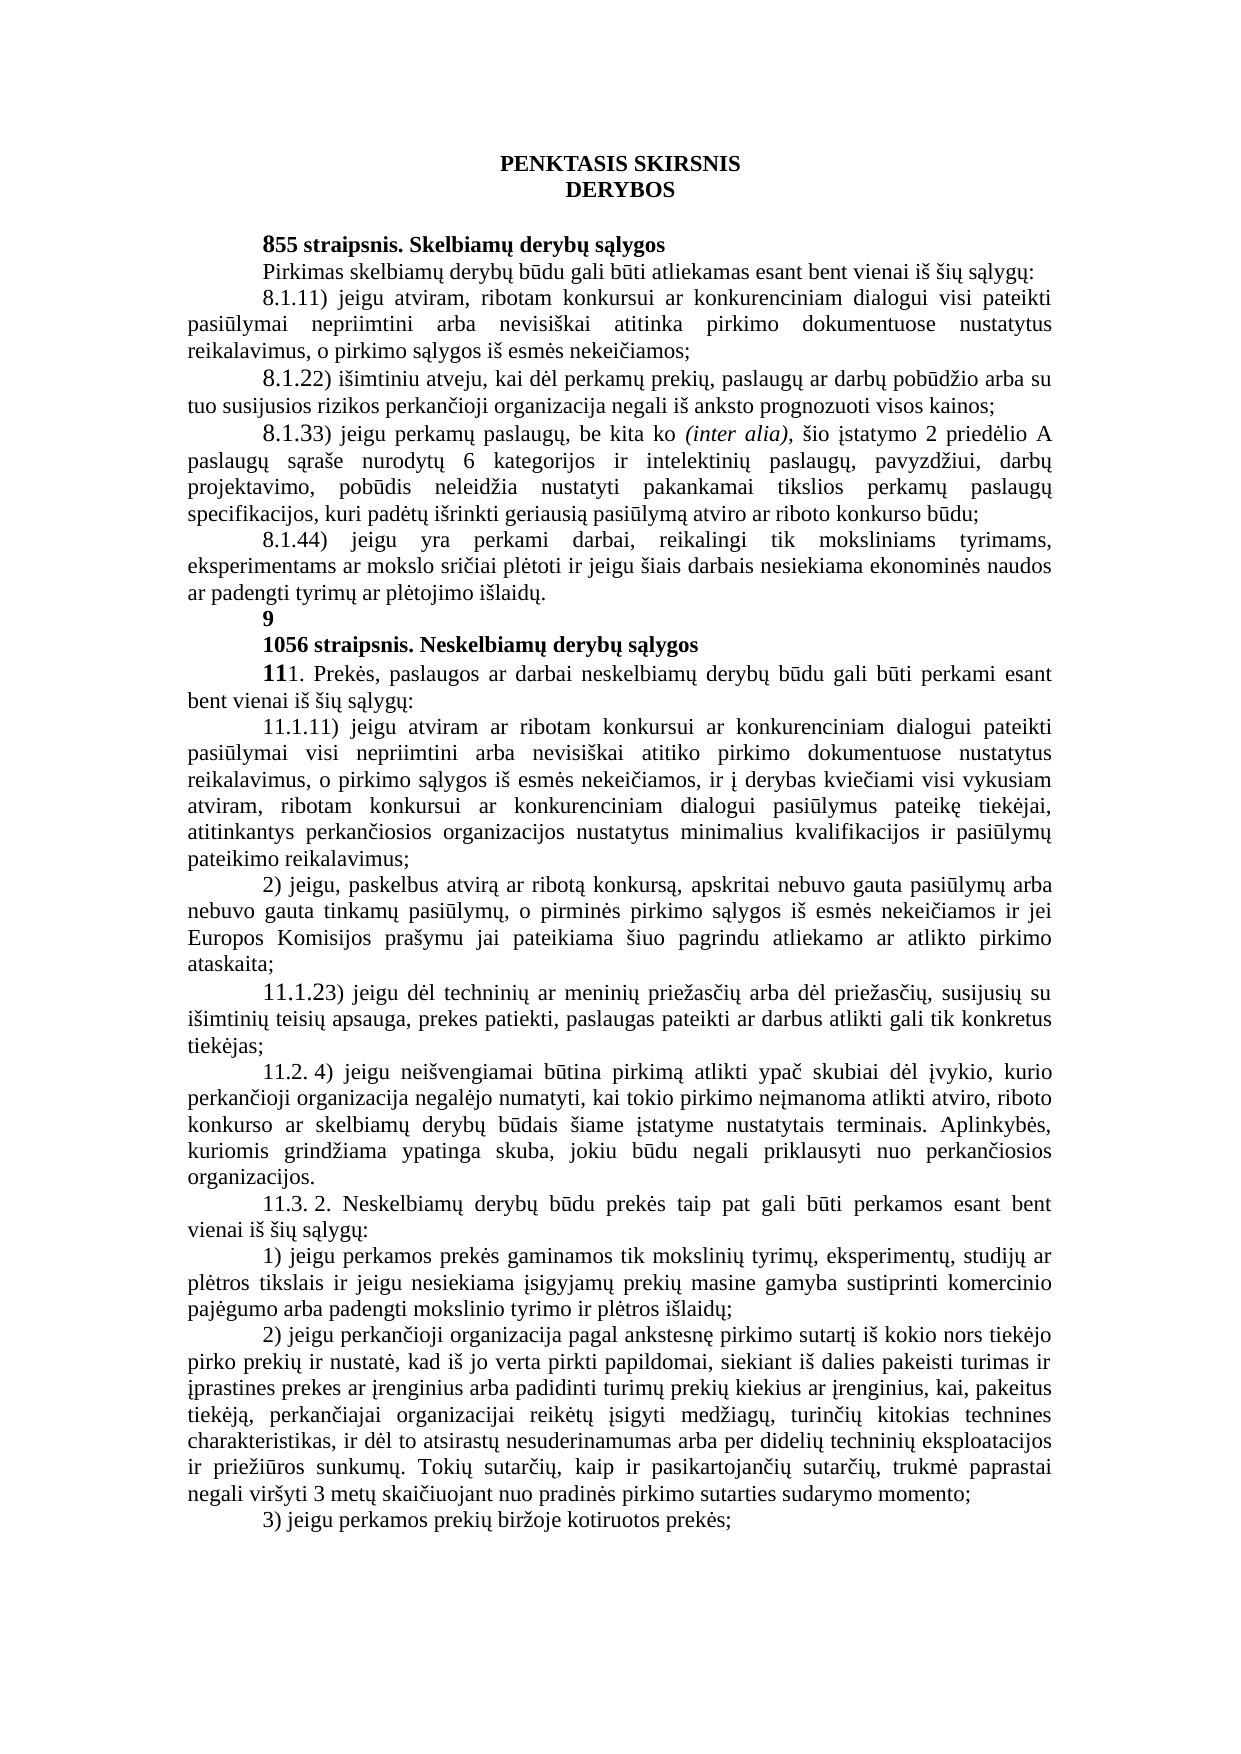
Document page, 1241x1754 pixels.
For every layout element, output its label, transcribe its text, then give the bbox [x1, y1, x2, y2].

subtitle 3) jeigu perkamų paslaugų, be kita ko (inter alia), šio įstatymo 2 priedėlio A paslaugų sąraše nurodytų 6 kategorijos ir intelektinių paslaugų, pavyzdžiui, darbų projektavimo, pobūdis neleidžia nustatyti pakankamai tikslios perkamų paslaugų specifikacijos, kuri padėtų išrinkti geriausią pasiūlymą atviro ar riboto konkurso būdu; [187, 418, 1053, 526]
subtitle 55 straipsnis. Skelbiamų derybų sąlygos [187, 229, 1053, 258]
subtitle 3) jeigu dėl techninių ar meninių priežasčių arba dėl priežasčių, susijusių su išimtinių teisių apsauga, prekes patiekti, paslaugas pateikti ar darbus atlikti gali tik konkretus tiekėjas; [187, 977, 1053, 1058]
text Pirkimas skelbiamų derybų būdu gali būti atliekamas esant bent vienai iš šių sąlygų: [187, 258, 1053, 284]
subtitle 1) jeigu atviram ar ribotam konkursui ar konkurenciniam dialogui pateikti pasiūlymai visi nepriimtini arba nevisiškai atitiko pirkimo dokumentuose nustatytus reikalavimus, o pirkimo sąlygos iš esmės nekeičiamos, ir į derybas kviečiami visi vykusiam atviram, ribotam konkursui ar konkurenciniam dialogui pasiūlymus pateikę tiekėjai, atitinkantys perkančiosios organizacijos nustatytus minimalius kvalifikacijos ir pasiūlymų pateikimo reikalavimus; [187, 713, 1053, 871]
text 2) jeigu perkančioji organizacija pagal ankstesnę pirkimo sutartį iš kokio nors tiekėjo pirko prekių ir nustatė, kad iš jo verta pirkti papildomai, siekiant iš dalies pakeisti turimas ir įprastines prekes ar įrenginius arba padidinti turimų prekių kiekius ar įrenginius, kai, pakeitus tiekėją, perkančiajai organizacijai reikėtų įsigyti medžiagų, turinčių kitokias technines charakteristikas, ir dėl to atsirastų nesuderinamumas arba per didelių techninių eksploatacijos ir priežiūros sunkumų. Tokių sutarčių, kaip ir pasikartojančių sutarčių, trukmė paprastai negali viršyti 3 metų skaičiuojant nuo pradinės pirkimo sutarties sudarymo momento; [187, 1322, 1053, 1506]
subtitle 2) išimtiniu atveju, kai dėl perkamų prekių, paslaugų ar darbų pobūdžio arba su tuo susijusios rizikos perkančioji organizacija negali iš anksto prognozuoti visos kainos; [187, 363, 1053, 418]
subtitle 1. Prekės, paslaugos ar darbai neskelbiamų derybų būdu gali būti perkami esant bent vienai iš šių sąlygų: [187, 658, 1053, 713]
subtitle PENKTASiS SKIRSNIS derybos [187, 150, 1053, 203]
subtitle 4) jeigu yra perkami darbai, reikalingi tik moksliniams tyrimams, eksperimentams ar mokslo sričiai plėtoti ir jeigu šiais darbais nesiekiama ekonominės naudos ar padengti tyrimų ar plėtojimo išlaidų. [187, 526, 1053, 605]
text 1) jeigu perkamos prekės gaminamos tik mokslinių tyrimų, eksperimentų, studijų ar plėtros tikslais ir jeigu nesiekiama įsigyjamų prekių masine gamyba sustiprinti komercinio pajėgumo arba padengti mokslinio tyrimo ir plėtros išlaidų; [187, 1242, 1053, 1322]
subtitle 2. Neskelbiamų derybų būdu prekės taip pat gali būti perkamos esant bent vienai iš šių sąlygų: [187, 1190, 1053, 1242]
subtitle 4) jeigu neišvengiamai būtina pirkimą atlikti ypač skubiai dėl įvykio, kurio perkančioji organizacija negalėjo numatyti, kai tokio pirkimo neįmanoma atlikti atviro, riboto konkurso ar skelbiamų derybų būdais šiame įstatyme nustatytais terminais. Aplinkybės, kuriomis grindžiama ypatinga skuba, jokiu būdu negali priklausyti nuo perkančiosios organizacijos. [187, 1058, 1053, 1190]
text 3) jeigu perkamos prekių biržoje kotiruotos prekės; [187, 1506, 1053, 1532]
subtitle 56 straipsnis. Neskelbiamų derybų sąlygos [187, 632, 1053, 658]
text 2) jeigu, paskelbus atvirą ar ribotą konkursą, apskritai nebuvo gauta pasiūlymų arba nebuvo gauta tinkamų pasiūlymų, o pirminės pirkimo sąlygos iš esmės nekeičiamos ir jei Europos Komisijos prašymu jai pateikiama šiuo pagrindu atliekamo ar atlikto pirkimo ataskaita; [187, 871, 1053, 977]
subtitle 1) jeigu atviram, ribotam konkursui ar konkurenciniam dialogui visi pateikti pasiūlymai nepriimtini arba nevisiškai atitinka pirkimo dokumentuose nustatytus reikalavimus, o pirkimo sąlygos iš esmės nekeičiamos; [187, 284, 1053, 363]
